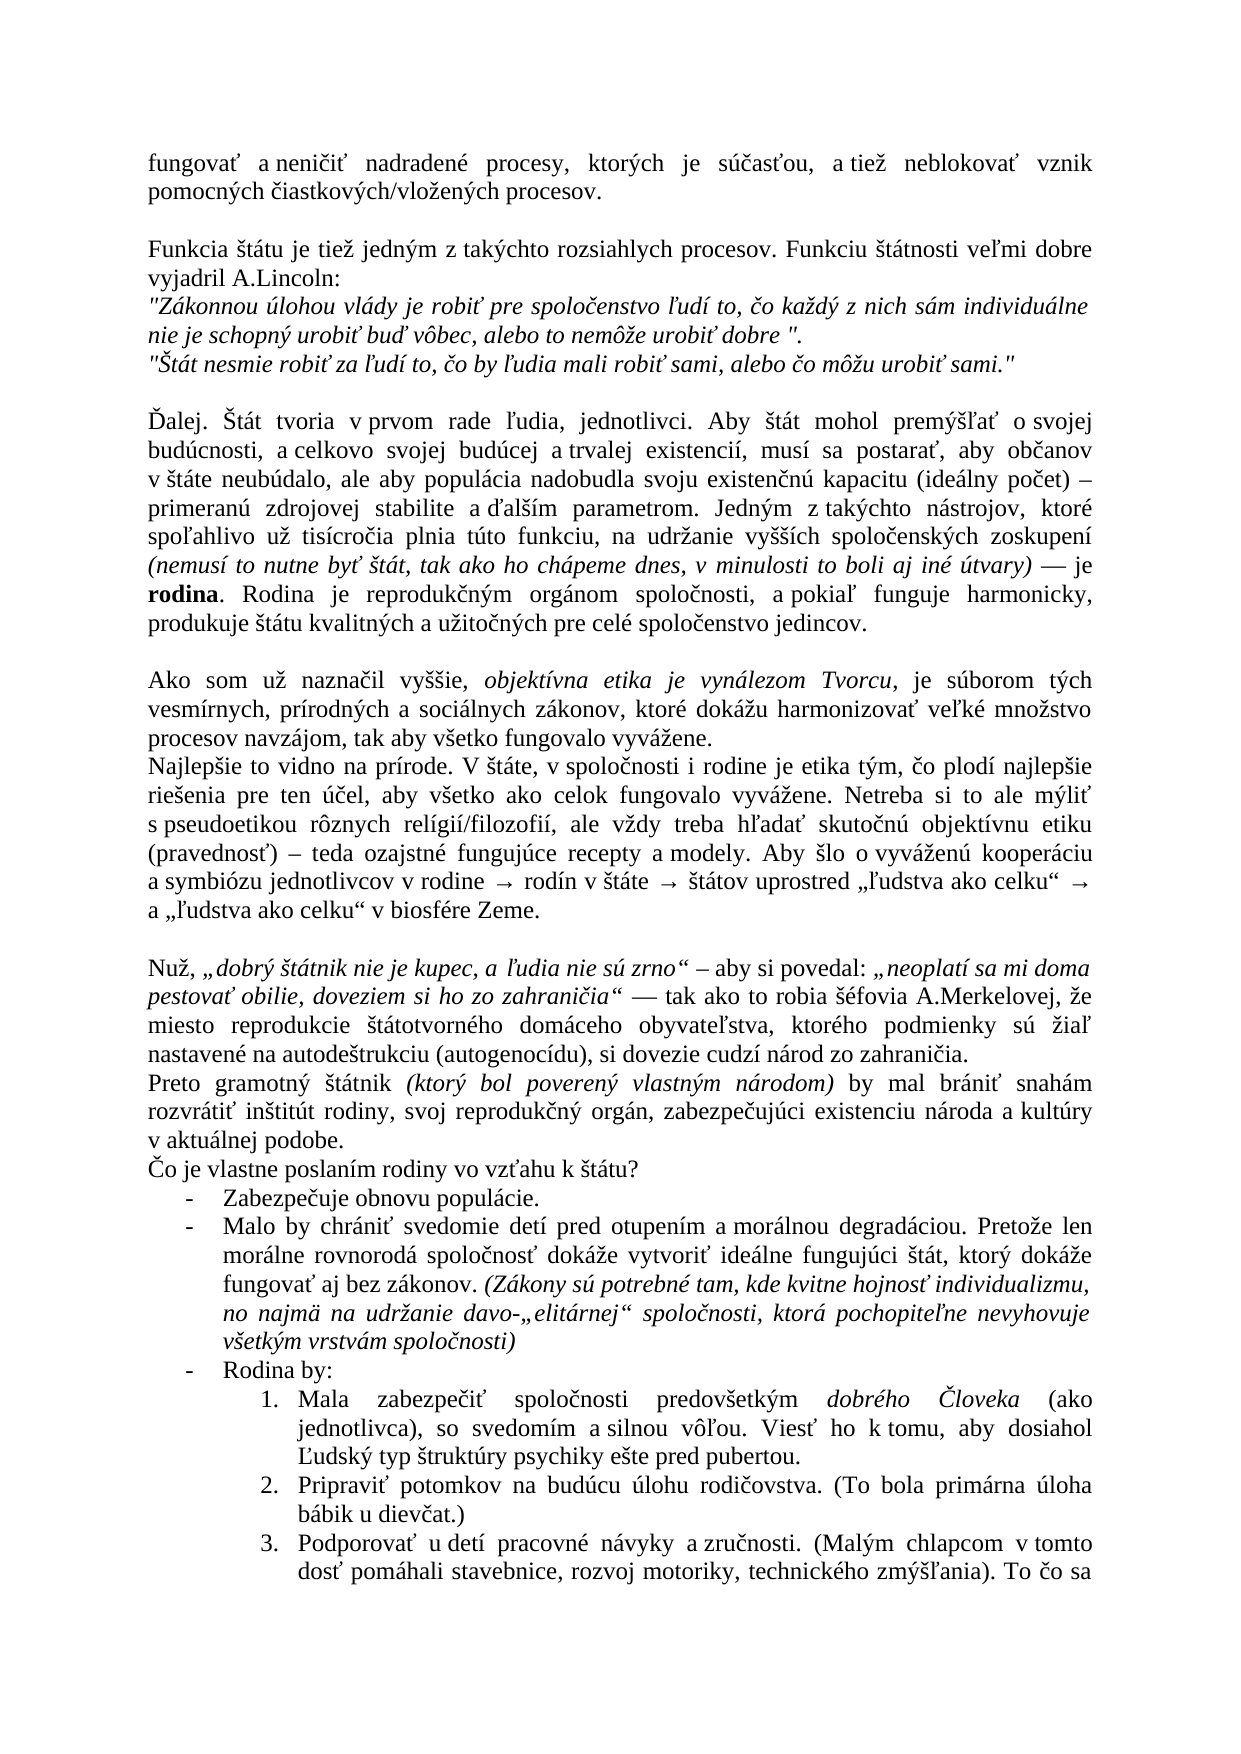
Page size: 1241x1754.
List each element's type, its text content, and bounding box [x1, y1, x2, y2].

text "Štát nesmie robiť za ľudí to, čo by ľudia mali robiť sami, alebo čo môžu urobiť sami." [148, 349, 1093, 378]
text Preto gramotný štátnik (ktorý bol poverený vlastným národom) by mal brániť snahám rozvrátiť inštitút rodiny, svoj reprodukčný orgán, zabezpečujúci existenciu národa a kultúry v aktuálnej podobe. [148, 1068, 1093, 1154]
text fungovať a neničiť nadradené procesy, ktorých je súčasťou, a tiež neblokovať vznik pomocných čiastkových/vložených procesov. [148, 148, 1093, 205]
text Ďalej. Štát tvoria v prvom rade ľudia, jednotlivci. Aby štát mohol premýšľať o svojej budúcnosti, a celkovo svojej budúcej a trvalej existencií, musí sa postarať, aby občanov v štáte neubúdalo, ale aby populácia nadobudla svoju existenčnú kapacitu (ideálny počet) – primeranú zdrojovej stabilite a ďalším parametrom. Jedným z takýchto nástrojov, ktoré spoľahlivo už tisícročia plnia túto funkciu, na udržanie vyšších spoločenských zoskupení (nemusí to nutne byť štát, tak ako ho chápeme dnes, v minulosti to boli aj iné útvary) — je rodina. Rodina je reprodukčným orgánom spoločnosti, a pokiaľ funguje harmonicky, produkuje štátu kvalitných a užitočných pre celé spoločenstvo jedincov. [148, 406, 1093, 636]
list Mala zabezpečiť spoločnosti predovšetkým dobrého Človeka (ako jednotlivca), so svedomím a silnou vôľou. Viesť ho k tomu, aby dosiahol Ľudský typ štruktúry psychiky ešte pred pubertou. [260, 1384, 1093, 1470]
text Čo je vlastne poslaním rodiny vo vzťahu k štátu? [148, 1154, 1093, 1183]
text Ako som už naznačil vyššie, objektívna etika je vynálezom Tvorcu, je súborom tých vesmírnych, prírodných a sociálnych zákonov, ktoré dokážu harmonizovať veľké množstvo procesov navzájom, tak aby všetko fungovalo vyvážene. [148, 665, 1093, 751]
text Najlepšie to vidno na prírode. V štáte, v spoločnosti i rodine je etika tým, čo plodí najlepšie riešenia pre ten účel, aby všetko ako celok fungovalo vyvážene. Netreba si to ale mýliť s pseudoetikou rôznych relígií/filozofií, ale vždy treba hľadať skutočnú objektívnu etiku (pravednosť) – teda ozajstné fungujúce recepty a modely. Aby šlo o vyváženú kooperáciu a symbiózu jednotlivcov v rodine → rodín v štáte → štátov uprostred „ľudstva ako celku“ → a „ľudstva ako celku“ v biosfére Zeme. [148, 751, 1093, 924]
list Podporovať u detí pracovné návyky a zručnosti. (Malým chlapcom v tomto dosť pomáhali stavebnice, rozvoj motoriky, technického zmýšľania). To čo sa [260, 1528, 1093, 1585]
text Funkcia štátu je tiež jedným z takýchto rozsiahlych procesov. Funkciu štátnosti veľmi dobre vyjadril A.Lincoln: [148, 234, 1093, 291]
list Rodina by: [185, 1355, 1093, 1384]
list Zabezpečuje obnovu populácie. [185, 1183, 1093, 1211]
list Malo by chrániť svedomie detí pred otupením a morálnou degradáciou. Pretože len morálne rovnorodá spoločnosť dokáže vytvoriť ideálne fungujúci štát, ktorý dokáže fungovať aj bez zákonov. (Zákony sú potrebné tam, kde kvitne hojnosť individualizmu, no najmä na udržanie davo-„elitárnej“ spoločnosti, ktorá pochopiteľne nevyhovuje všetkým vrstvám spoločnosti) [185, 1211, 1093, 1355]
text "Zákonnou úlohou vlády je robiť pre spoločenstvo ľudí to, čo každý z nich sám individuálne nie je schopný urobiť buď vôbec, alebo to nemôže urobiť dobre ". [148, 291, 1093, 349]
text Nuž, „dobrý štátnik nie je kupec, a ľudia nie sú zrno“ – aby si povedal: „neoplatí sa mi doma pestovať obilie, doveziem si ho zo zahraničia“ — tak ako to robia šéfovia A.Merkelovej, že miesto reprodukcie štátotvorného domáceho obyvateľstva, ktorého podmienky sú žiaľ nastavené na autodeštrukciu (autogenocídu), si dovezie cudzí národ zo zahraničia. [148, 953, 1093, 1068]
list Pripraviť potomkov na budúcu úlohu rodičovstva. (To bola primárna úloha bábik u dievčat.) [260, 1470, 1093, 1528]
